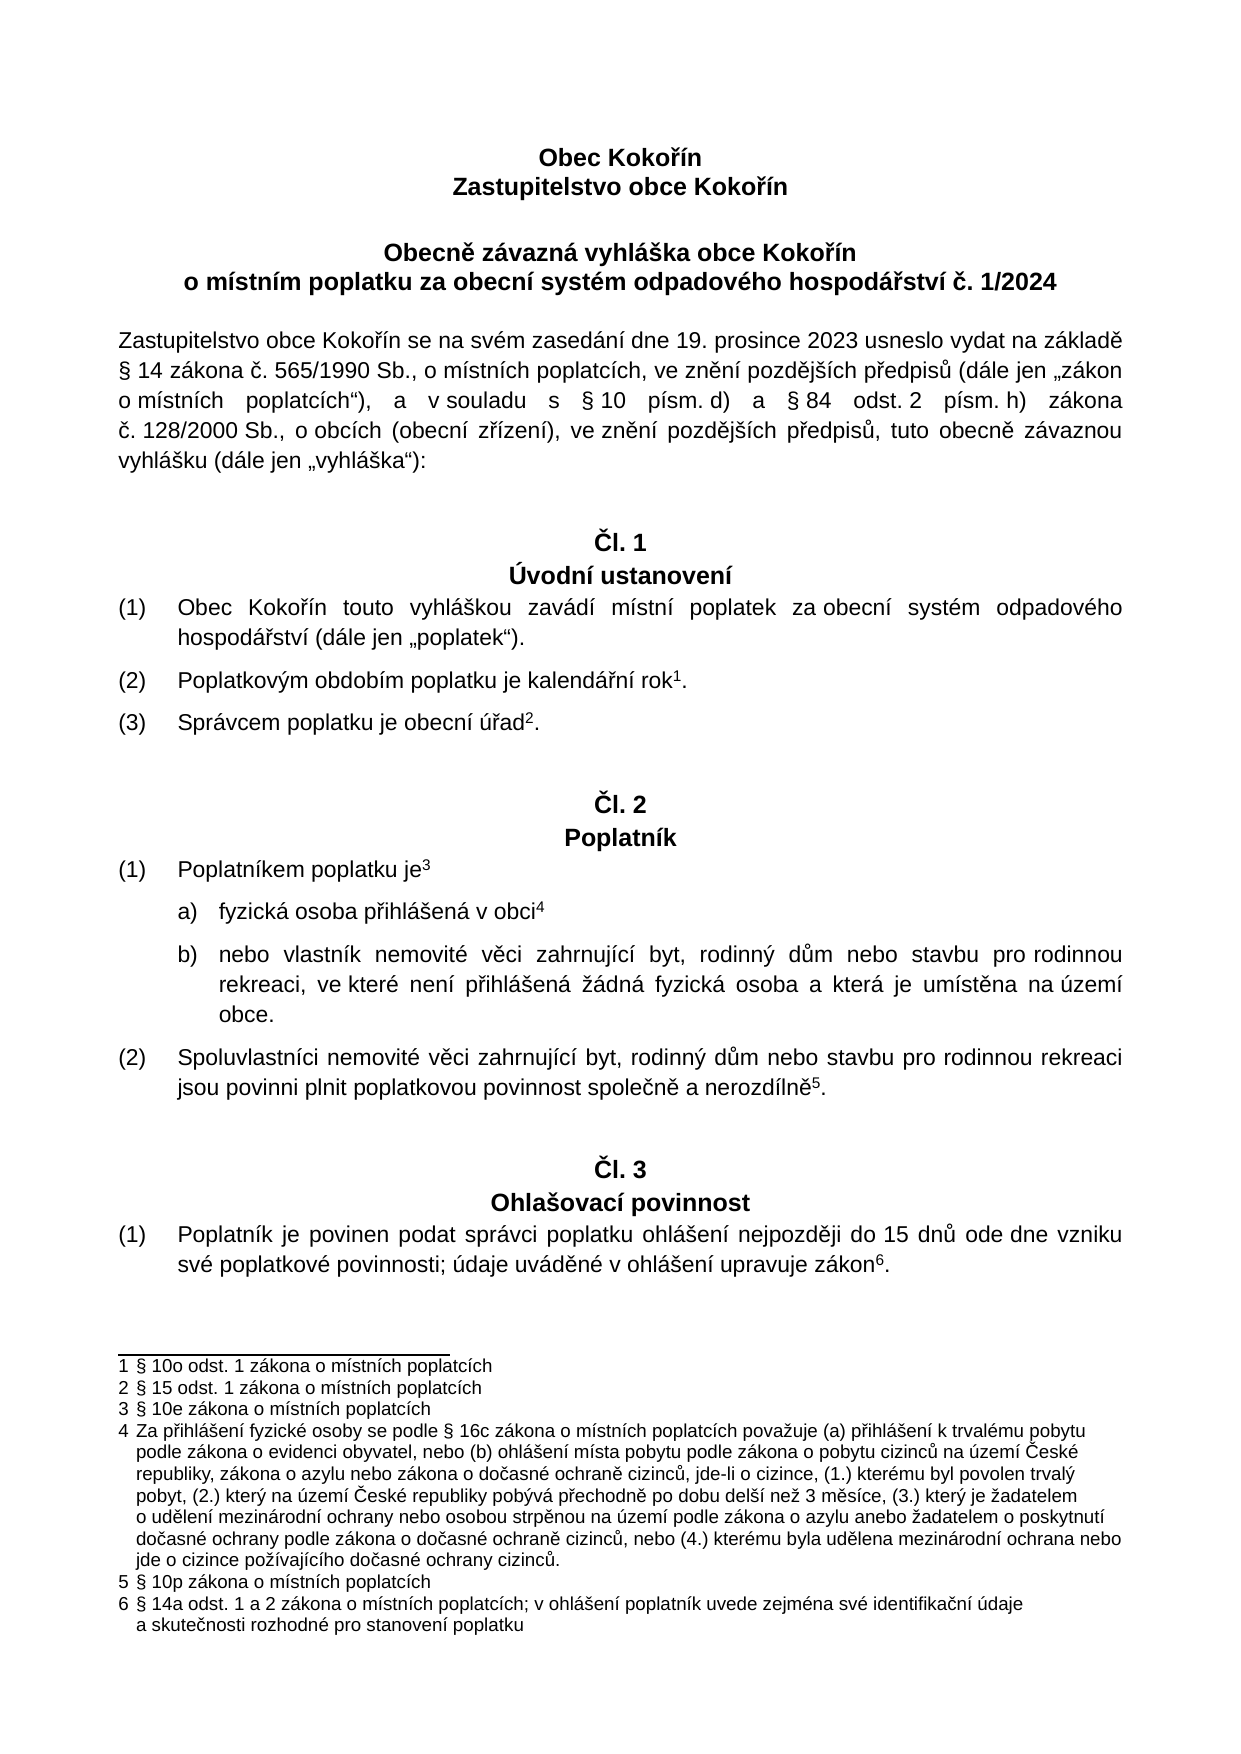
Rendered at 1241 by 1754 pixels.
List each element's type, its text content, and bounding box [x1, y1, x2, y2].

list Spoluvlastníci nemovité věci zahrnující byt, rodinný dům nebo stavbu pro rodinnou rekreaci jsou povinni plnit poplatkovou povinnost společně a nerozdílně. [118, 1044, 1122, 1101]
subtitle Čl. 2 Poplatník [118, 789, 1122, 851]
list Poplatník je povinen podat správci poplatku ohlášení nejpozději do 15 dnů ode dne vzniku své poplatkové povinnosti; údaje uváděné v ohlášení upravuje zákon. [118, 1221, 1122, 1277]
list Za přihlášení fyzické osoby se podle § 16c zákona o místních poplatcích považuje (a) přihlášení k trvalému pobytu podle zákona o evidenci obyvatel, nebo (b) ohlášení místa pobytu podle zákona o pobytu cizinců na území České republiky, zákona o azylu nebo zákona o dočasné ochraně cizinců, jde-li o cizince, (1.) kterému byl povolen trvalý pobyt, (2.) který na území České republiky pobývá přechodně po dobu delší než 3 měsíce, (3.) který je žadatelem o udělení mezinárodní ochrany nebo osobou strpěnou na území podle zákona o azylu anebo žadatelem o poskytnutí dočasné ochrany podle zákona o dočasné ochraně cizinců, nebo (4.) kterému byla udělena mezinárodní ochrana nebo jde o cizince požívajícího dočasné ochrany cizinců. [118, 1420, 1122, 1571]
list § 14a odst. 1 a 2 zákona o místních poplatcích; v ohlášení poplatník uvede zejména své identifikační údaje a skutečnosti rozhodné pro stanovení poplatku [118, 1592, 1122, 1635]
list Obec Kokořín touto vyhláškou zavádí místní poplatek za obecní systém odpadového hospodářství (dále jen „poplatek“). [118, 594, 1122, 650]
list nebo vlastník nemovité věci zahrnující byt, rodinný dům nebo stavbu pro rodinnou rekreaci, ve které není přihlášená žádná fyzická osoba a která je umístěna na území obce. [177, 941, 1122, 1028]
list § 15 odst. 1 zákona o místních poplatcích [118, 1377, 1122, 1398]
subtitle Čl. 3 Ohlašovací povinnost [118, 1154, 1122, 1216]
text Obec Kokořín Zastupitelstvo obce Kokořín [118, 143, 1122, 201]
subtitle Čl. 1 Úvodní ustanovení [118, 528, 1122, 589]
list Poplatkovým obdobím poplatku je kalendářní rok. [118, 667, 1122, 693]
list § 10o odst. 1 zákona o místních poplatcích [118, 1355, 1122, 1377]
list Správcem poplatku je obecní úřad. [118, 709, 1122, 736]
text Zastupitelstvo obce Kokořín se na svém zasedání dne 19. prosince 2023 usneslo vydat na základě § 14 zákona č. 565/1990 Sb., o místních poplatcích, ve znění pozdějších předpisů (dále jen „zákon o místních poplatcích“), a v souladu s § 10 písm. d) a § 84 odst. 2 písm. h) zákona č. 128/2000 Sb., o obcích (obecní zřízení), ve znění pozdějších předpisů, tuto obecně závaznou vyhlášku (dále jen „vyhláška“): [118, 327, 1122, 474]
list § 10e zákona o místních poplatcích [118, 1398, 1122, 1420]
list fyzická osoba přihlášená v obci [177, 898, 1122, 925]
subtitle Obecně závazná vyhláška obce Kokořín o místním poplatku za obecní systém odpadového hospodářství č. 1/2024 [118, 238, 1122, 295]
list § 10p zákona o místních poplatcích [118, 1571, 1122, 1592]
list Poplatníkem poplatku je [118, 856, 1122, 882]
